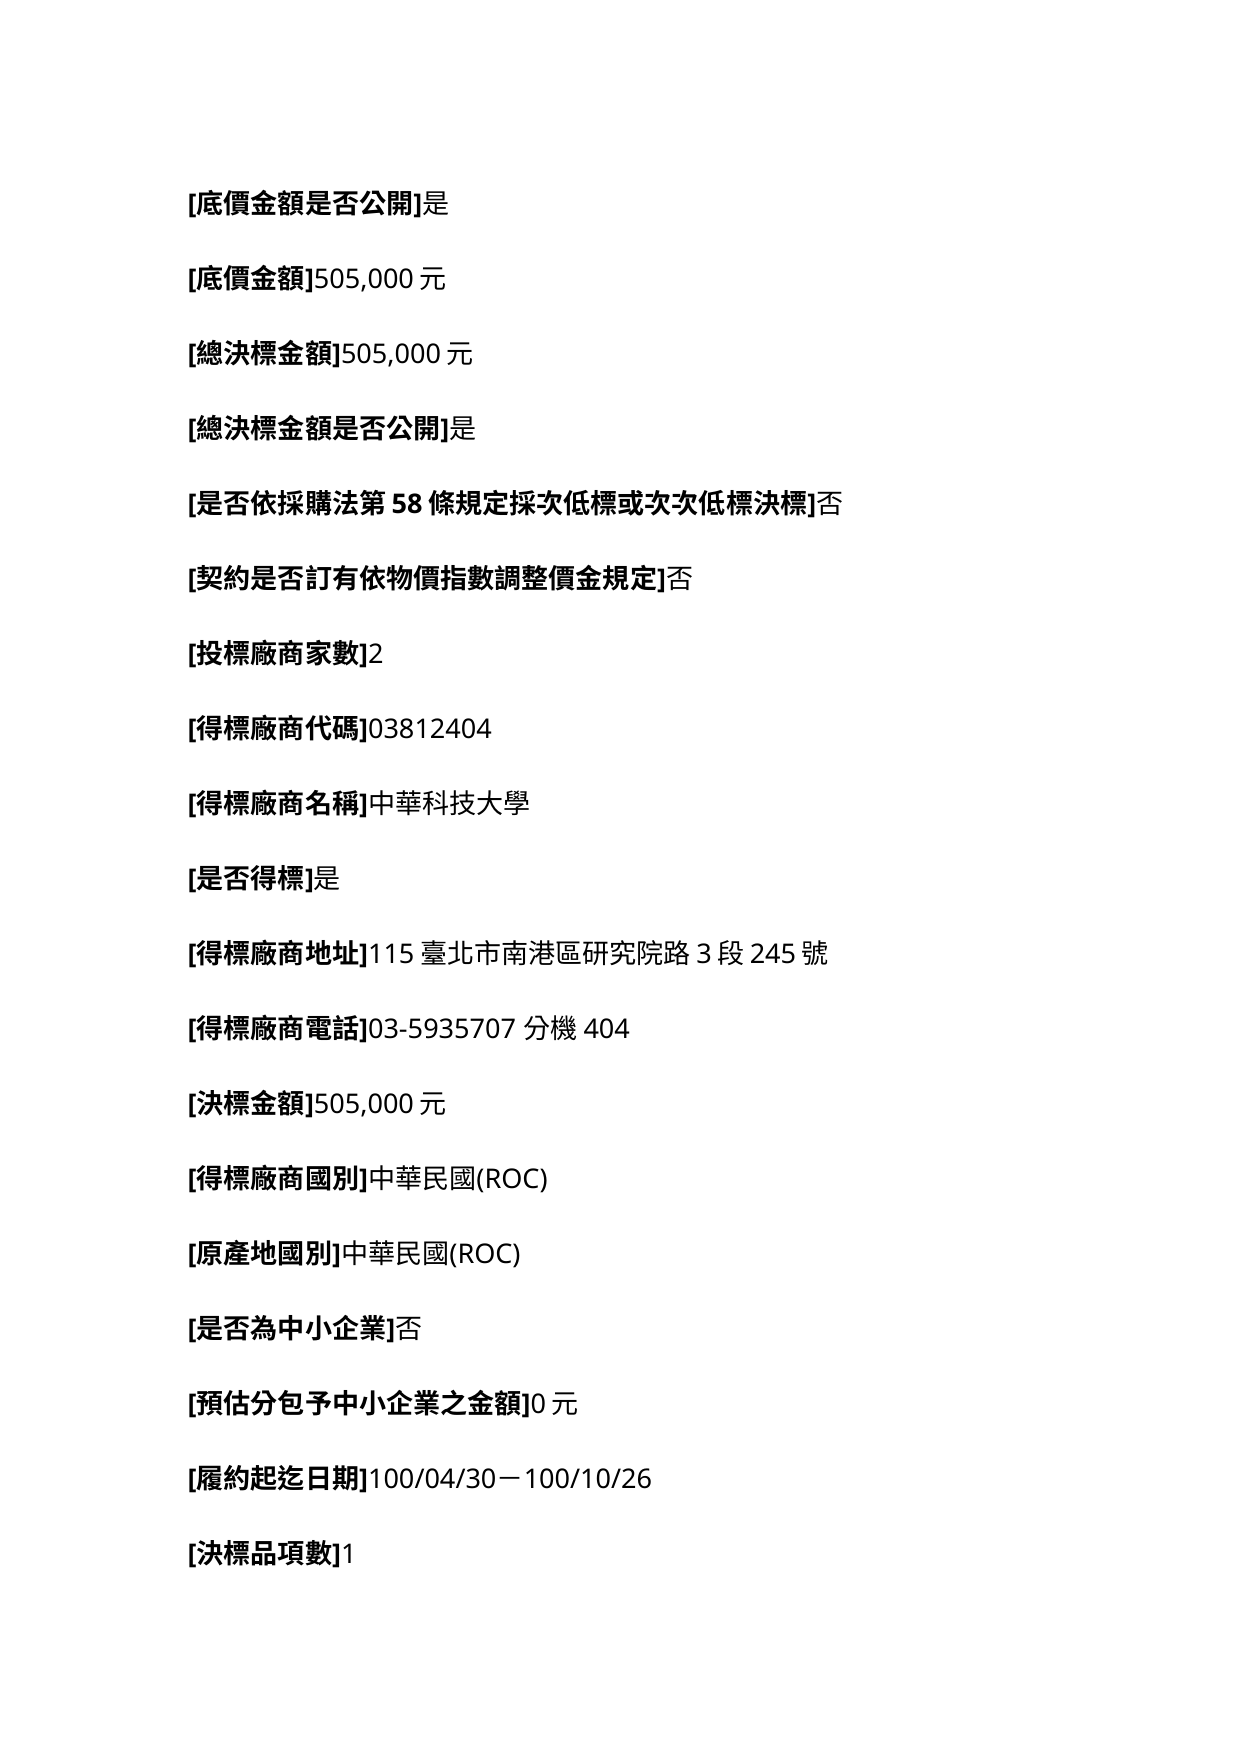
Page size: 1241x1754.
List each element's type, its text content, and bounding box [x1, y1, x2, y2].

text [底價金額是否公開]是 [底價金額]505,000元 [總決標金額]505,000元 [總決標金額是否公開]是 [是否依採購法第58條規定採次低標或次次低標決標]否 [契約是否訂有依物價指數調整價金規定]否 [投標廠商家數]2 [得標廠商代碼]03812404 [得標廠商名稱]中華科技大學 [是否得標]是 [得標廠商地址]115臺北市南港區研究院路3段245號 [得標廠商電話]03-5935707 分機 404 [決標金額]505,000元 [得標廠商國別]中華民國(ROC) [原產地國別]中華民國(ROC) [是否為中小企業]否 [預估分包予中小企業之金額]0元 [履約起迄日期]100/04/30－100/10/26 [決標品項數]1 [187, 164, 1053, 1589]
